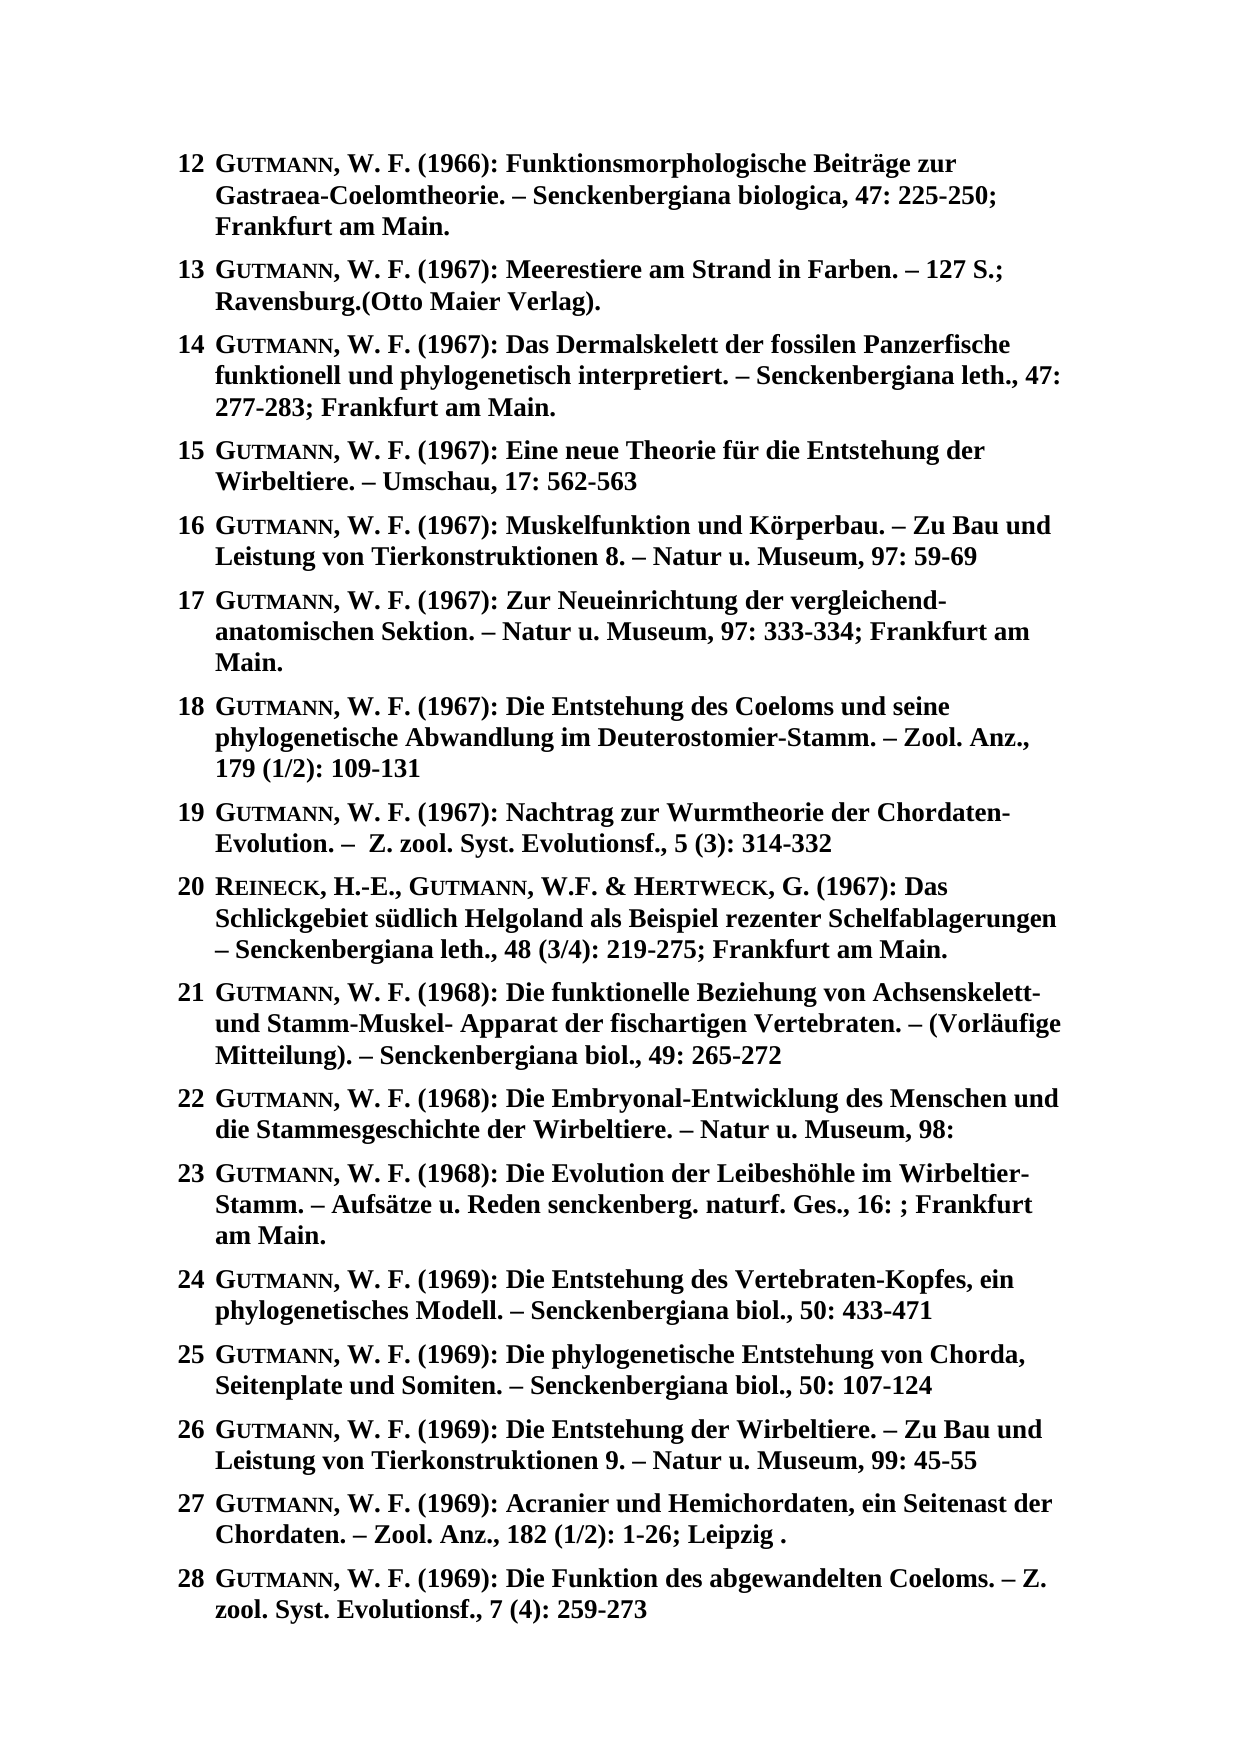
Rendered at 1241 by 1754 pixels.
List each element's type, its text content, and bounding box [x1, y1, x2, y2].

list Gutmann, W. F. (1968): Die Evolution der Leibeshöhle im Wirbeltier-Stamm. – Aufsätze u. Reden senckenberg. naturf. Ges., 16: ; Frankfurt am Main. [177, 1157, 1063, 1251]
list Reineck, H.-E., Gutmann, W.F. & Hertweck, G. (1967): Das Schlickgebiet südlich Helgoland als Beispiel rezenter Schelfablagerungen – Senckenbergiana leth., 48 (3/4): 219-275; Frankfurt am Main. [177, 871, 1063, 964]
list Gutmann, W. F. (1967): Muskelfunktion und Körperbau. – Zu Bau und Leistung von Tierkon­struktionen 8. – Natur u. Museum, 97: 59-69 [177, 509, 1063, 571]
list Gutmann, W. F. (1967): Die Entstehung des Coeloms und seine phylogenetische Abwandlung im Deuterostomier-Stamm. – Zool. Anz., 179 (1/2): 109-131 [177, 690, 1063, 783]
list Gutmann, W. F. (1969): Acranier und Hemichordaten, ein Seitenast der Chordaten. – Zool. Anz., 182 (1/2): 1-26; Leipzig . [177, 1487, 1063, 1550]
list Gutmann, W. F. (1967): Eine neue Theorie für die Entstehung der Wirbeltiere. – Umschau, 17: 562-563 [177, 434, 1063, 497]
list Gutmann, W. F. (1968): Die funktionelle Beziehung von Achsenskelett- und Stamm-Muskel- Apparat der fischartigen Vertebraten. – (Vorläufige Mitteilung). – Senckenbergiana biol., 49: 265-272 [177, 976, 1063, 1070]
list Gutmann, W. F. (1969): Die Entstehung des Vertebraten-Kopfes, ein phylogenetisches Modell. – Senckenbergiana biol., 50: 433-471 [177, 1263, 1063, 1325]
list Gutmann, W. F. (1967): Nachtrag zur Wurmtheorie der Chordaten-Evolution. – Z. zool. Syst. Evolutionsf., 5 (3): 314-332 [177, 796, 1063, 858]
list Gutmann, W. F. (1967): Das Dermalskelett der fossilen Panzerfische funktionell und phylogenetisch interpretiert. – Senckenbergiana leth., 47: 277-283; Frankfurt am Main. [177, 328, 1063, 422]
list Gutmann, W. F. (1969): Die phylogenetische Entstehung von Chorda, Seitenplate und Somiten. – Senckenbergiana biol., 50: 107-124 [177, 1338, 1063, 1400]
list Gutmann, W. F. (1968): Die Embryonal-Entwicklung des Menschen und die Stammesgeschichte der Wirbeltiere. – Natur u. Museum, 98: [177, 1082, 1063, 1145]
list Gutmann, W. F. (1966): Funktionsmorphologische Beiträge zur Gastraea-Coelomtheorie. – Senckenbergiana biologica, 47: 225-250; Frankfurt am Main. [177, 148, 1063, 241]
list Gutmann, W. F. (1969): Die Funktion des abgewandelten Coeloms. – Z. zool. Syst. Evolutionsf., 7 (4): 259-273 [177, 1562, 1063, 1624]
list Gutmann, W. F. (1967): Zur Neueinrichtung der vergleichend-anatomischen Sektion. – Natur u. Museum, 97: 333-334; Frankfurt am Main. [177, 584, 1063, 677]
list Gutmann, W. F. (1969): Die Entstehung der Wirbeltiere. – Zu Bau und Leistung von Tierkonstruk­tionen 9. – Natur u. Museum, 99: 45-55 [177, 1413, 1063, 1475]
list Gutmann, W. F. (1967): Meerestiere am Strand in Farben. – 127 S.; Ravensburg.(Otto Maier Verlag). [177, 253, 1063, 316]
